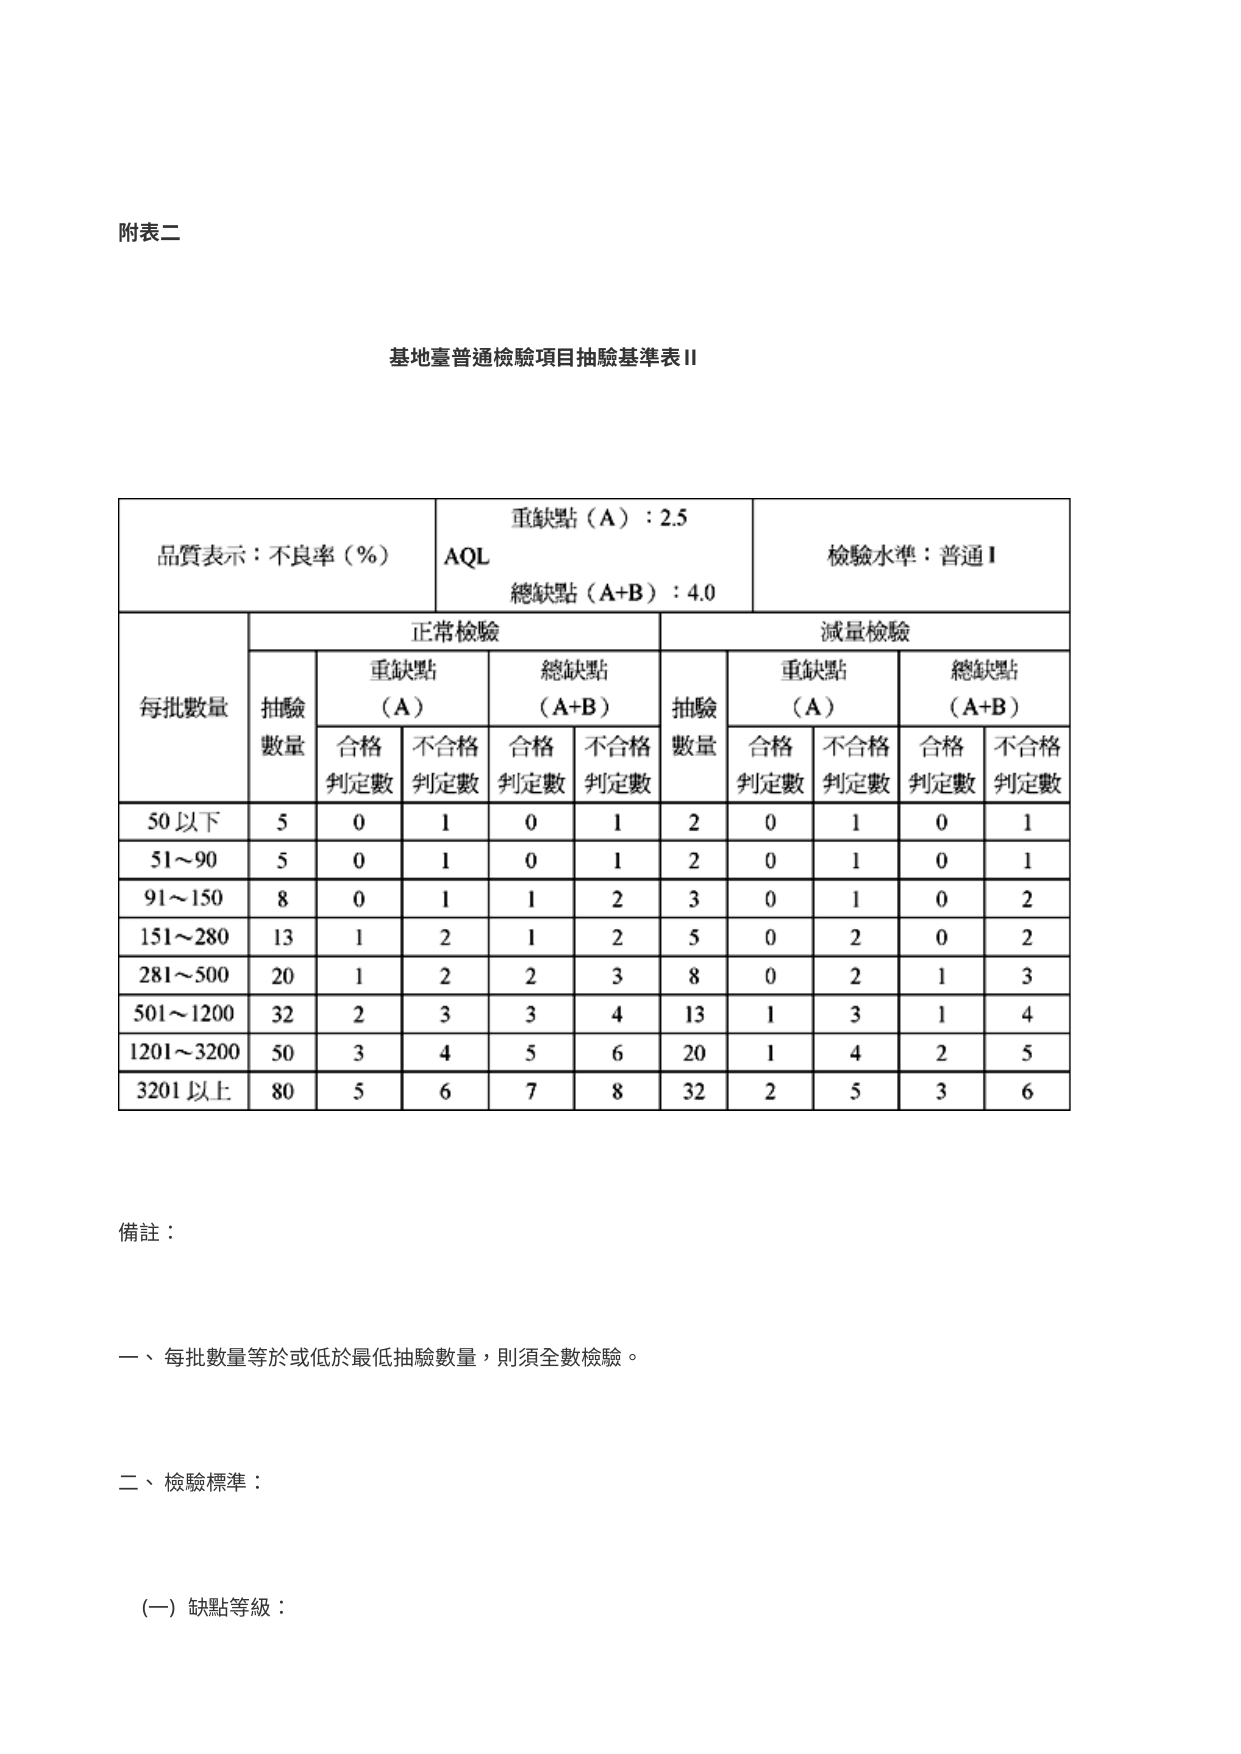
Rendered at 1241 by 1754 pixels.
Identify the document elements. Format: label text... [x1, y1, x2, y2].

text 一、 每批數量等於或低於最低抽驗數量，則須全數檢驗。 [118, 1314, 1122, 1377]
text (一) 缺點等級： [142, 1564, 1122, 1627]
text 二、 檢驗標準： [118, 1439, 1122, 1502]
text 基地臺普通檢驗項目抽驗基準表Ⅱ [118, 314, 1122, 377]
text 附表二 [118, 189, 1122, 252]
text 備註： [118, 1189, 1122, 1252]
